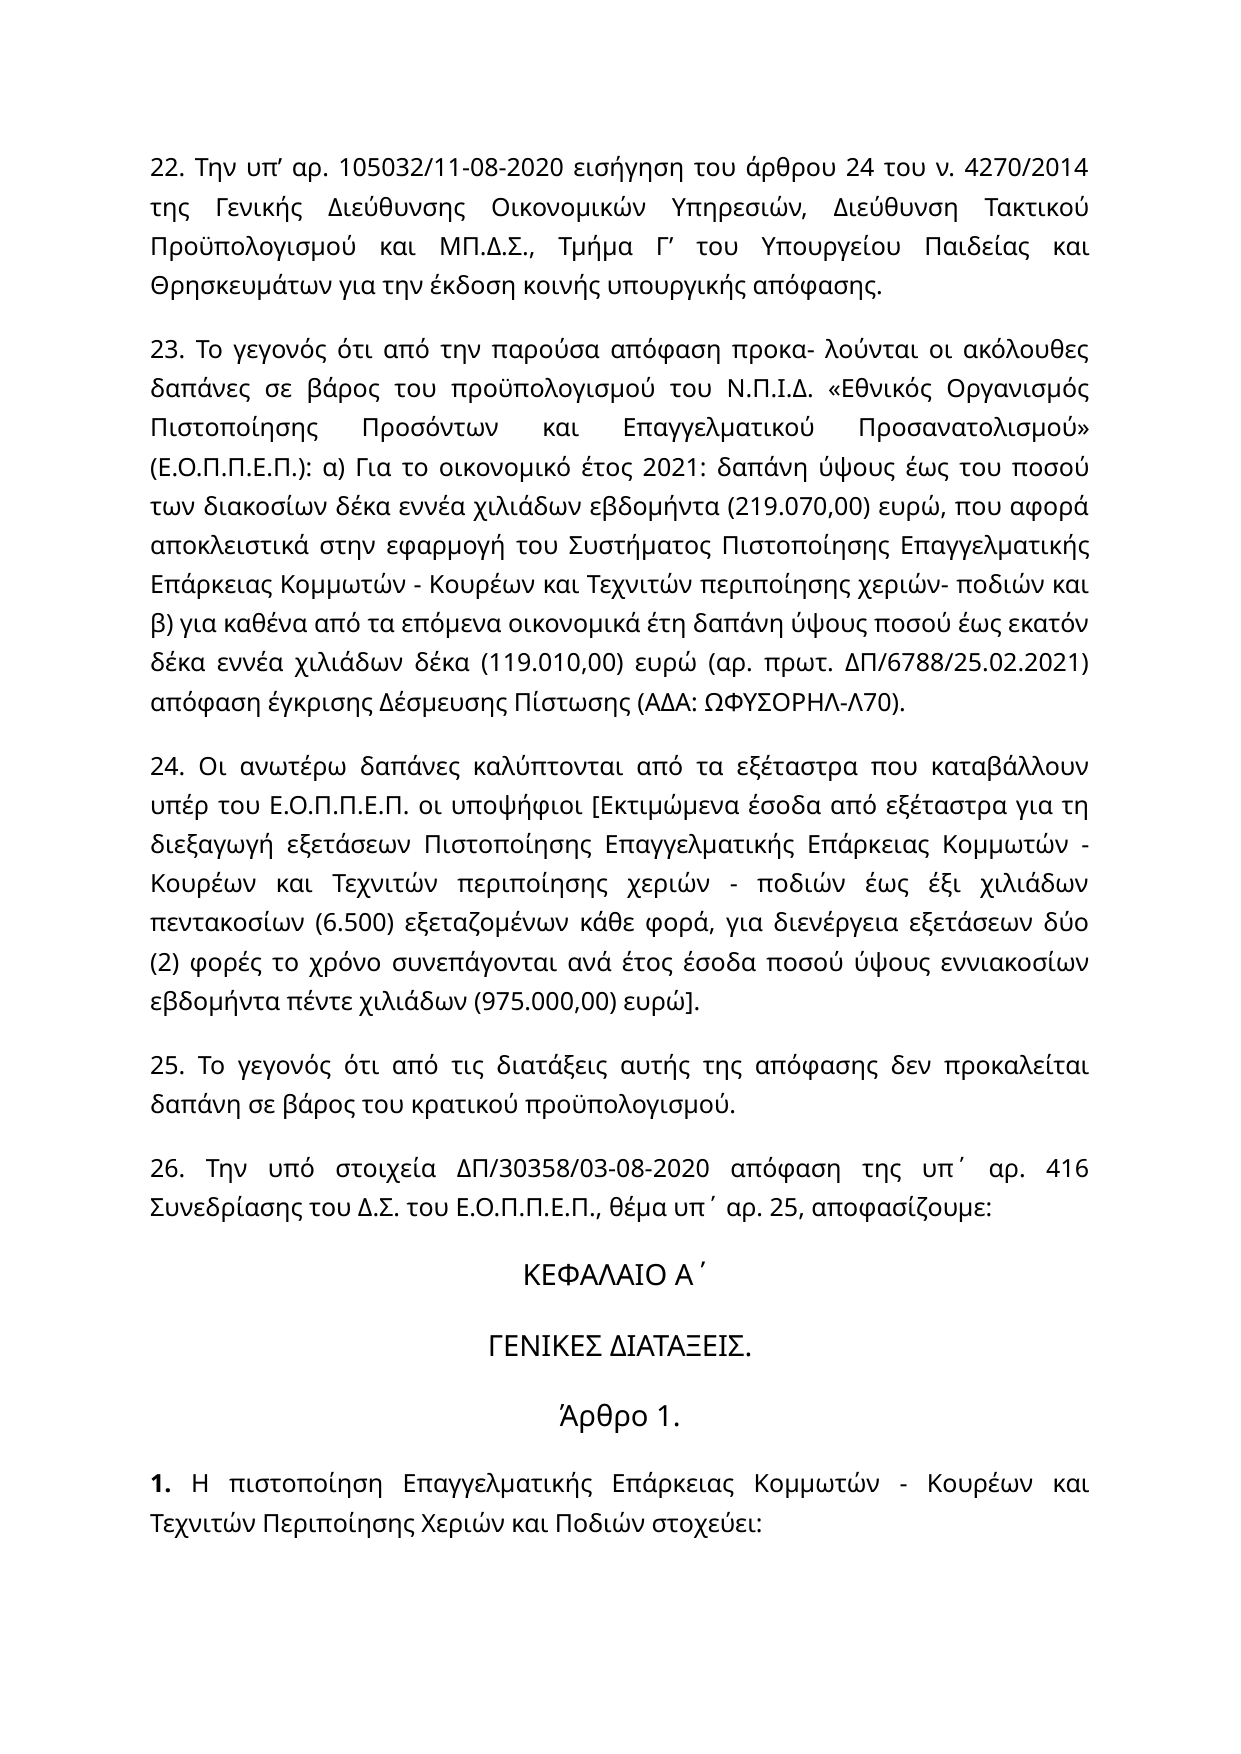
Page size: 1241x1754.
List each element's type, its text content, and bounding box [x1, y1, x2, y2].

subtitle Άρθρο 1. [150, 1395, 1090, 1435]
text 23. Το γεγονός ότι από την παρούσα απόφαση προκα- λούνται οι ακόλουθες δαπάνες σε βάρος του προϋπολογισμού του Ν.Π.Ι.Δ. «Εθνικός Οργανισμός Πιστοποίησης Προσόντων και Επαγγελματικού Προσανατολισμού» (Ε.Ο.Π.Π.Ε.Π.): α) Για το οικονομικό έτος 2021: δαπάνη ύψους έως του ποσού των διακοσίων δέκα εννέα χιλιάδων εβδομήντα (219.070,00) ευρώ, που αφορά αποκλειστικά στην εφαρμογή του Συστήματος Πιστοποίησης Επαγγελματικής Επάρκειας Κομμωτών - Κουρέων και Τεχνιτών περιποίησης χεριών- ποδιών και β) για καθένα από τα επόμενα οικονομικά έτη δαπάνη ύψους ποσού έως εκατόν δέκα εννέα χιλιάδων δέκα (119.010,00) ευρώ (αρ. πρωτ. ΔΠ/6788/25.02.2021) απόφαση έγκρισης Δέσμευσης Πίστωσης (ΑΔΑ: ΩΦΥΣΟΡΗΛ-Λ70). [150, 332, 1090, 718]
text 26. Την υπό στοιχεία ΔΠ/30358/03-08-2020 απόφαση της υπ΄ αρ. 416 Συνεδρίασης του Δ.Σ. του Ε.Ο.Π.Π.Ε.Π., θέμα υπ΄ αρ. 25, αποφασίζουμε: [150, 1151, 1090, 1224]
subtitle ΚΕΦΑΛΑΙΟ Α΄ [150, 1254, 1090, 1294]
text 22. Την υπ’ αρ. 105032/11-08-2020 εισήγηση του άρθρου 24 του ν. 4270/2014 της Γενικής Διεύθυνσης Οικονομικών Υπηρεσιών, Διεύθυνση Τακτικού Προϋπολογισμού και ΜΠ.Δ.Σ., Τμήμα Γ’ του Υπουργείου Παιδείας και Θρησκευμάτων για την έκδοση κοινής υπουργικής απόφασης. [150, 150, 1090, 302]
text 24. Οι ανωτέρω δαπάνες καλύπτονται από τα εξέταστρα που καταβάλλουν υπέρ του Ε.Ο.Π.Π.Ε.Π. οι υποψήφιοι [Εκτιμώμενα έσοδα από εξέταστρα για τη διεξαγωγή εξετάσεων Πιστοποίησης Επαγγελματικής Επάρκειας Κομμωτών - Κουρέων και Τεχνιτών περιποίησης χεριών - ποδιών έως έξι χιλιάδων πεντακοσίων (6.500) εξεταζομένων κάθε φορά, για διενέργεια εξετάσεων δύο (2) φορές το χρόνο συνεπάγονται ανά έτος έσοδα ποσού ύψους εννιακοσίων εβδομήντα πέντε χιλιάδων (975.000,00) ευρώ]. [150, 748, 1090, 1017]
text 1. Η πιστοποίηση Επαγγελματικής Επάρκειας Κομμωτών - Κουρέων και Τεχνιτών Περιποίησης Χεριών και Ποδιών στοχεύει: [150, 1466, 1090, 1539]
subtitle ΓΕΝΙΚΕΣ ΔΙΑΤΑΞΕΙΣ. [150, 1325, 1090, 1364]
text 25. Το γεγονός ότι από τις διατάξεις αυτής της απόφασης δεν προκαλείται δαπάνη σε βάρος του κρατικού προϋπολογισμού. [150, 1047, 1090, 1121]
